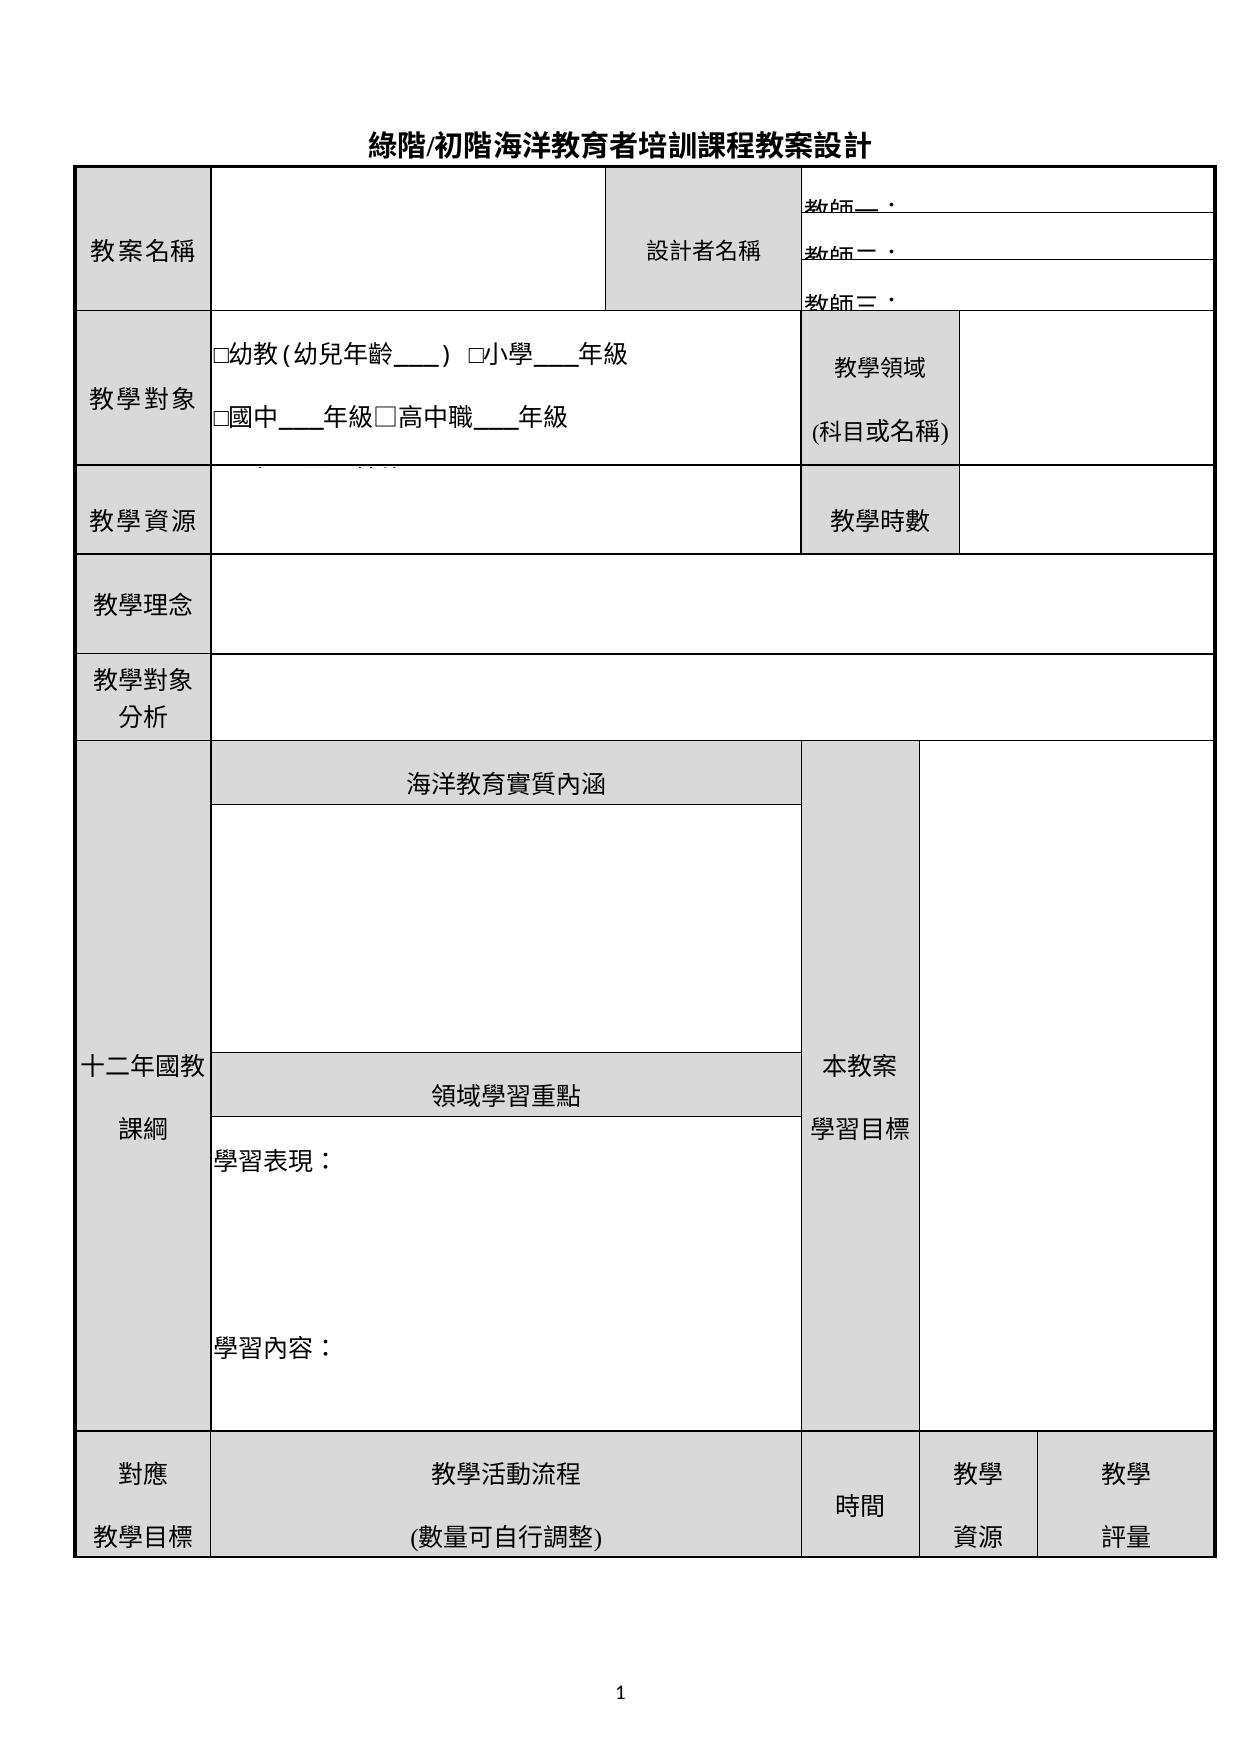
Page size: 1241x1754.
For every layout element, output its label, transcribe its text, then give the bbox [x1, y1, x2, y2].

table_cell 學習表現： 學習內容： [212, 1117, 801, 1430]
table_cell 教學時數 [802, 466, 959, 553]
table_cell 教學理念 [77, 555, 210, 653]
table_cell 教學 評量 [1038, 1432, 1213, 1556]
text 綠階/初階海洋教育者培訓課程教案設計 [75, 102, 1165, 165]
table_cell 教師二： [802, 213, 1213, 259]
table_cell 時間 [802, 1432, 919, 1556]
table_cell 教學對象 [77, 311, 210, 464]
table_cell [920, 741, 1213, 1430]
table_header 教案名稱 [77, 168, 210, 310]
table_cell [212, 466, 800, 553]
table_cell [212, 805, 801, 1052]
table_cell 領域學習重點 [212, 1053, 801, 1116]
table_cell [960, 466, 1213, 553]
table_cell [212, 655, 1213, 740]
table_cell [212, 555, 1213, 653]
table_header 教師一： [802, 168, 1213, 212]
table_cell 教學領域 (科目或名稱) [802, 311, 959, 464]
table_cell □幼教(幼兒年齡___) □小學___年級 □國中___年級□高中職___年級 □一般民眾□其他_______________ [212, 311, 800, 464]
table_cell 本教案 學習目標 [802, 741, 919, 1430]
table_cell 教學資源 [77, 466, 210, 553]
table_cell 對應 教學目標 [77, 1432, 210, 1556]
table_cell [960, 311, 1213, 464]
table_cell 海洋教育實質內涵 [212, 741, 801, 804]
table_header [212, 168, 605, 310]
table_cell 教學 資源 [920, 1432, 1037, 1556]
table_cell 教師三： [802, 260, 1213, 310]
table_cell 教學活動流程 (數量可自行調整) [211, 1432, 801, 1556]
table_header 設計者名稱 [606, 168, 801, 310]
table_cell 十二年國教 課綱 [77, 741, 210, 1430]
table_cell 教學對象 分析 [77, 654, 210, 740]
